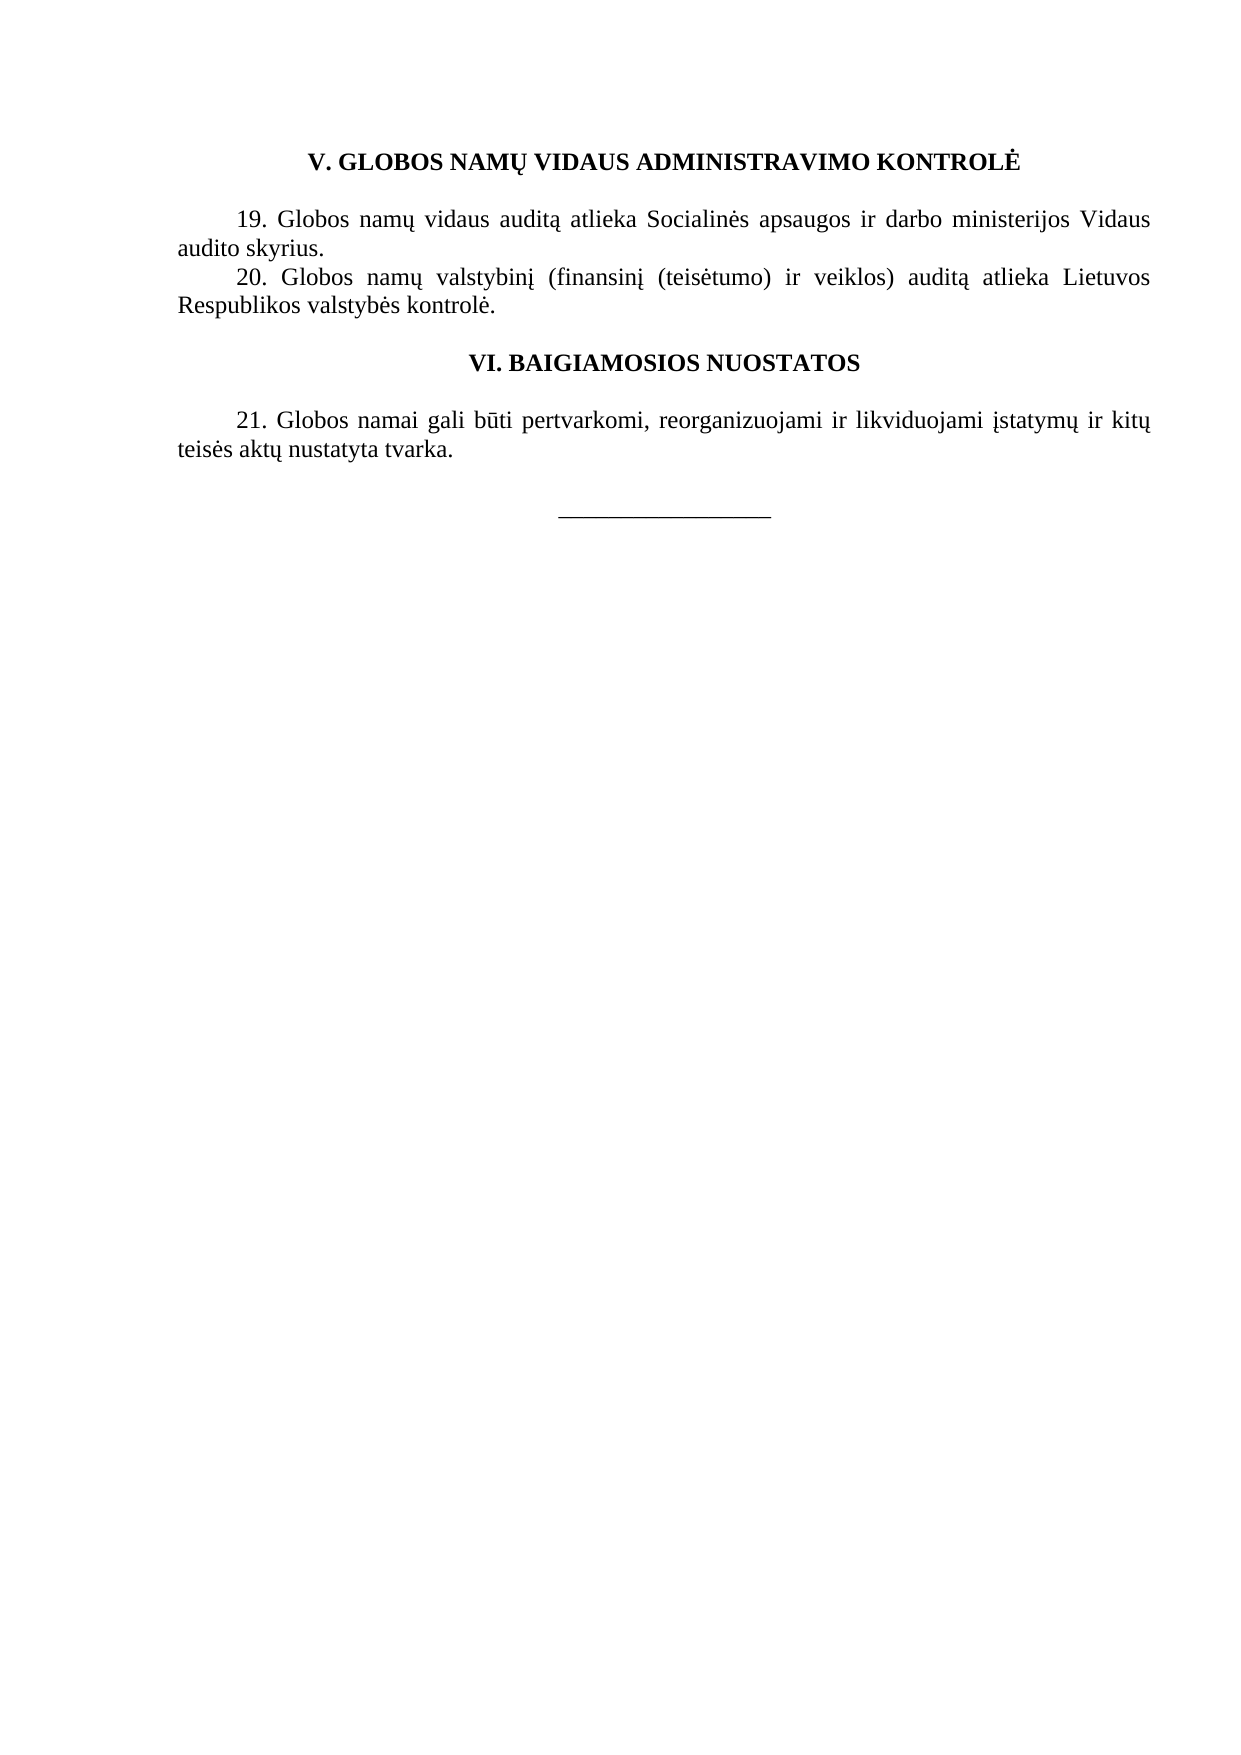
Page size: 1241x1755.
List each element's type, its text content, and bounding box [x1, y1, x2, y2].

text VI. BAIGIAMOSIOS NUOSTATOS [177, 348, 1152, 377]
text V. globos namų Vidaus administravimo KONTROLĖ [177, 147, 1152, 176]
text 20. Globos namų valstybinį (finansinį (teisėtumo) ir veiklos) auditą atlieka Lietuvos Respublikos valstybės kontrolė. [177, 262, 1152, 319]
text _________________ [177, 492, 1152, 521]
text 21. Globos namai gali būti pertvarkomi, reorganizuojami ir likviduojami įstatymų ir kitų teisės aktų nustatyta tvarka. [177, 406, 1152, 463]
text 19. Globos namų vidaus auditą atlieka Socialinės apsaugos ir darbo ministerijos Vidaus audito skyrius. [177, 204, 1152, 262]
